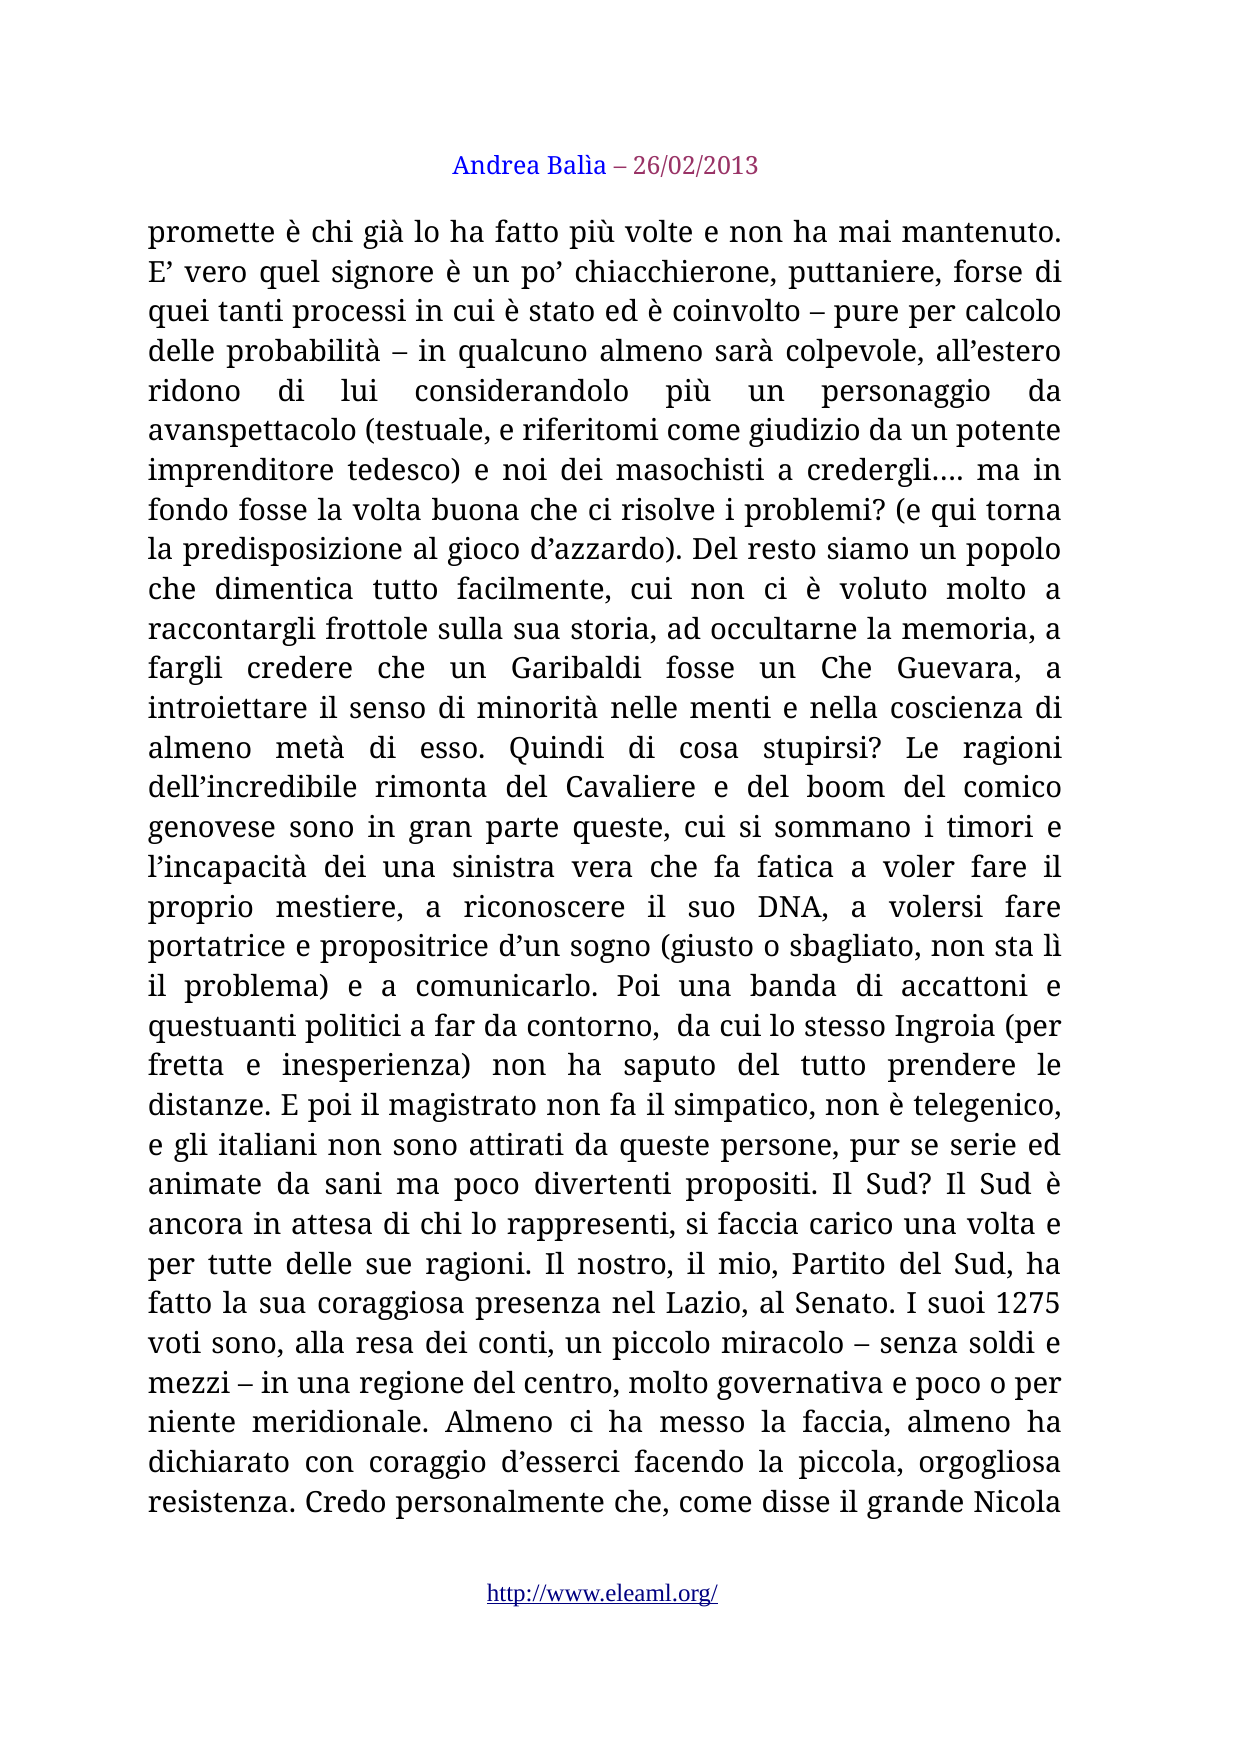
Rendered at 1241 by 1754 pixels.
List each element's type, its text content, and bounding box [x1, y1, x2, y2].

text promette è chi già lo ha fatto più volte e non ha mai mantenuto. E’ vero quel signore è un po’ chiacchierone, puttaniere, forse di quei tanti processi in cui è stato ed è coinvolto – pure per calcolo delle probabilità – in qualcuno almeno sarà colpevole, all’estero ridono di lui considerandolo più un personaggio da avanspettacolo (testuale, e riferitomi come giudizio da un potente imprenditore tedesco) e noi dei masochisti a credergli…. ma in fondo fosse la volta buona che ci risolve i problemi? (e qui torna la predisposizione al gioco d’azzardo). Del resto siamo un popolo che dimentica tutto facilmente, cui non ci è voluto molto a raccontargli frottole sulla sua storia, ad occultarne la memoria, a fargli credere che un Garibaldi fosse un Che Guevara, a introiettare il senso di minorità nelle menti e nella coscienza di almeno metà di esso. Quindi di cosa stupirsi? Le ragioni dell’incredibile rimonta del Cavaliere e del boom del comico genovese sono in gran parte queste, cui si sommano i timori e l’incapacità dei una sinistra vera che fa fatica a voler fare il proprio mestiere, a riconoscere il suo DNA, a volersi fare portatrice e propositrice d’un sogno (giusto o sbagliato, non sta lì il problema) e a comunicarlo. Poi una banda di accattoni e questuanti politici a far da contorno, da cui lo stesso Ingroia (per fretta e inesperienza) non ha saputo del tutto prendere le distanze. E poi il magistrato non fa il simpatico, non è telegenico, e gli italiani non sono attirati da queste persone, pur se serie ed animate da sani ma poco divertenti propositi. Il Sud? Il Sud è ancora in attesa di chi lo rappresenti, si faccia carico una volta e per tutte delle sue ragioni. Il nostro, il mio, Partito del Sud, ha fatto la sua coraggiosa presenza nel Lazio, al Senato. I suoi 1275 voti sono, alla resa dei conti, un piccolo miracolo – senza soldi e mezzi – in una regione del centro, molto governativa e poco o per niente meridionale. Almeno ci ha messo la faccia, almeno ha dichiarato con coraggio d’esserci facendo la piccola, orgogliosa resistenza. Credo personalmente che, come disse il grande Nicola [148, 211, 1063, 1521]
